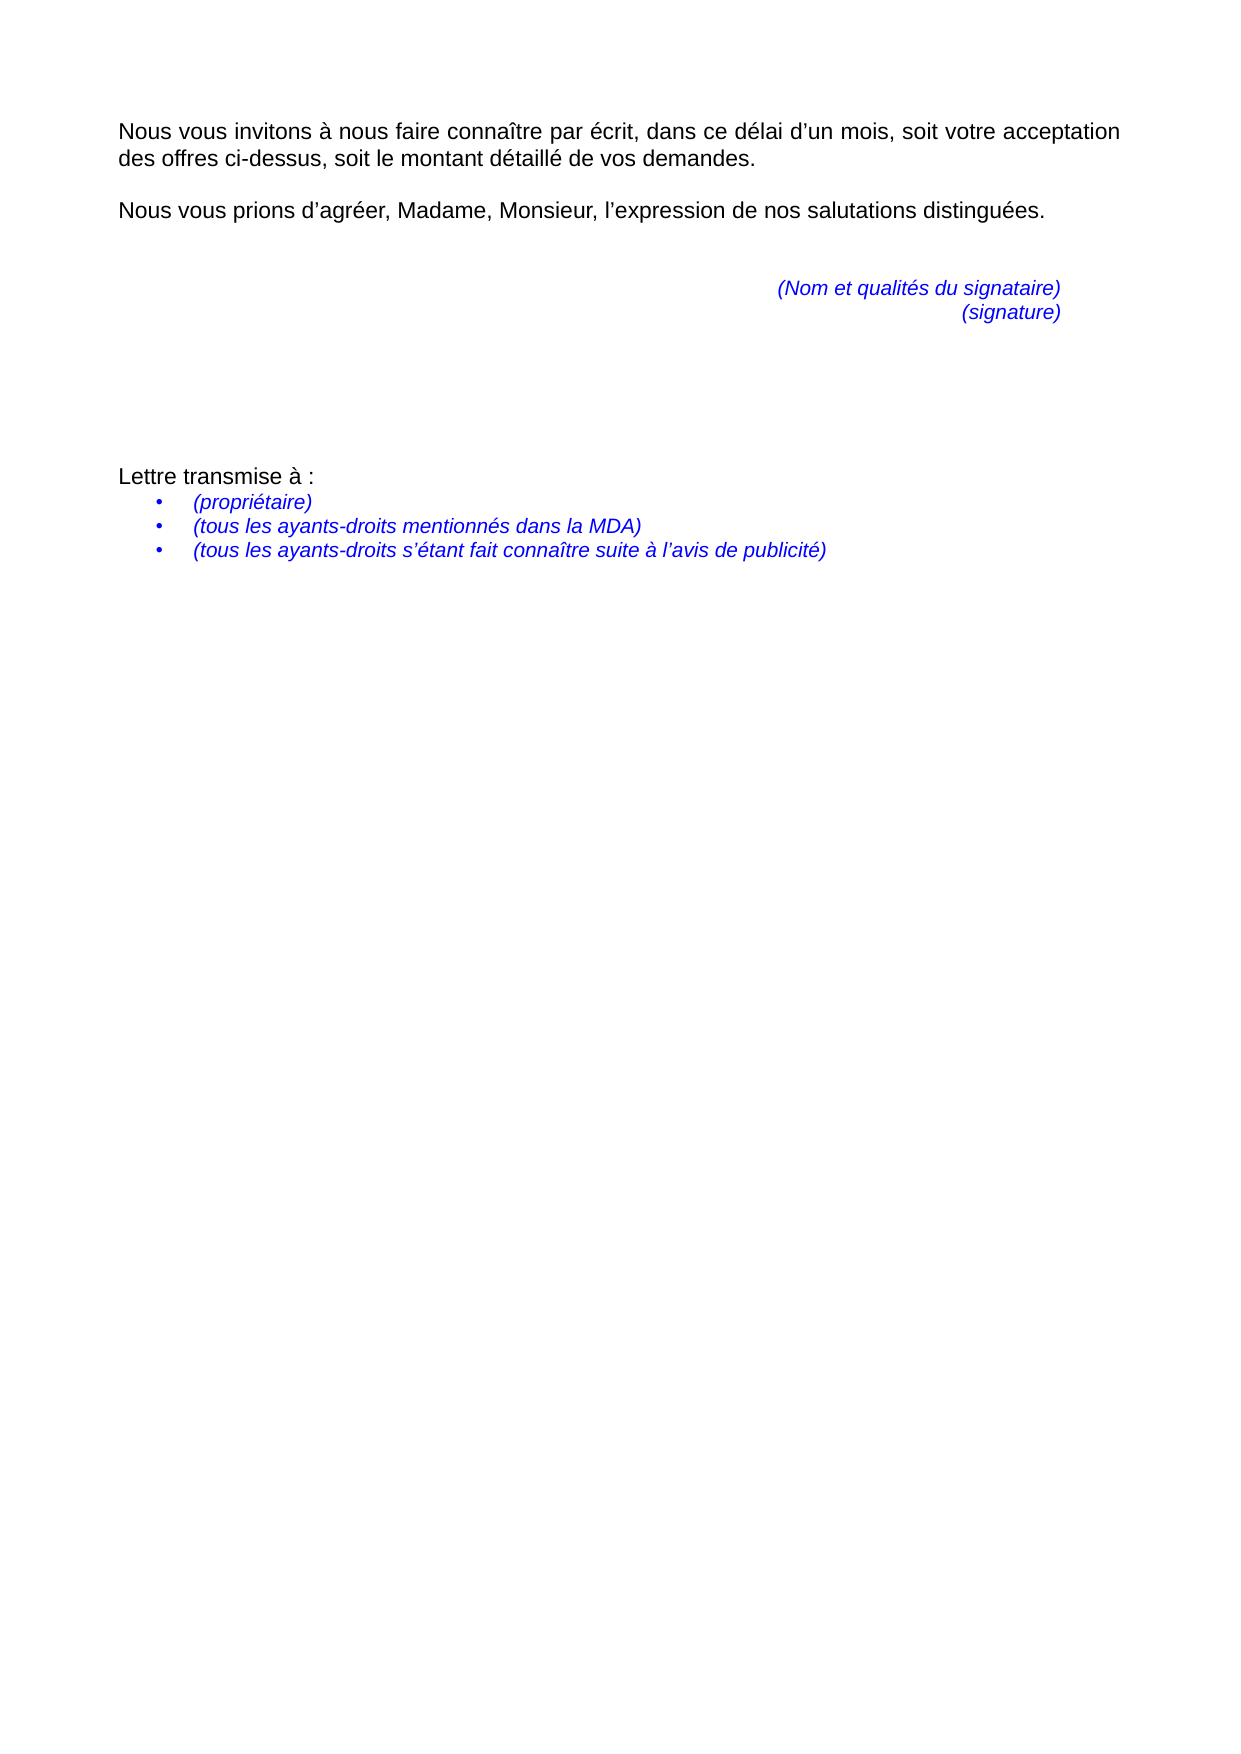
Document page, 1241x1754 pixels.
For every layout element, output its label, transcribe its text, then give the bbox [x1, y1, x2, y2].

text (signature) [118, 300, 1063, 324]
text Lettre transmise à : [118, 463, 1122, 489]
list (tous les ayants-droits mentionnés dans la MDA) [156, 513, 1122, 538]
text Nous vous invitons à nous faire connaître par écrit, dans ce délai d’un mois, soit votre acceptation des offres ci-dessus, soit le montant détaillé de vos demandes. [118, 118, 1122, 171]
text Nous vous prions d’agréer, Madame, Monsieur, l’expression de nos salutations distinguées. [118, 197, 1122, 223]
list (propriétaire) [156, 489, 1122, 513]
text (Nom et qualités du signataire) [118, 276, 1063, 300]
list (tous les ayants-droits s’étant fait connaître suite à l’avis de publicité) [156, 538, 1122, 562]
